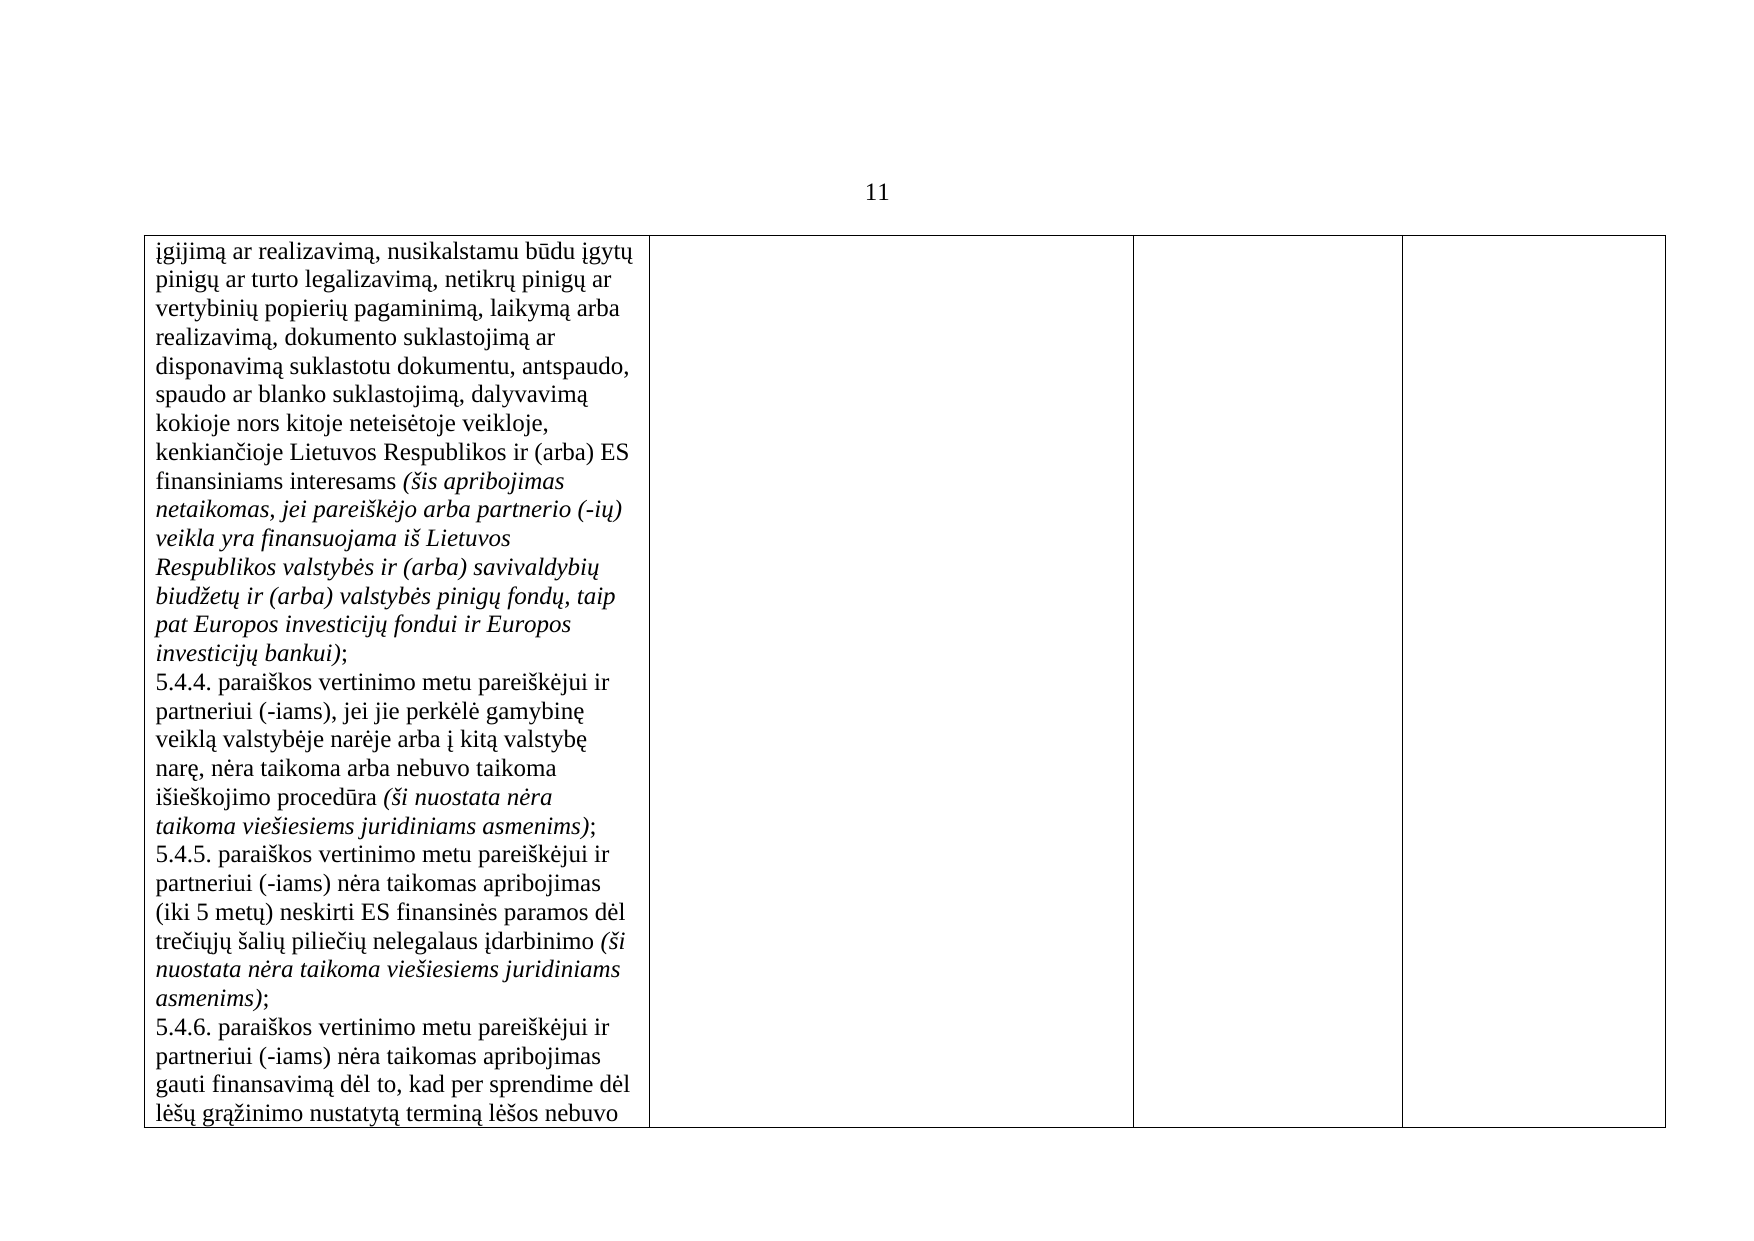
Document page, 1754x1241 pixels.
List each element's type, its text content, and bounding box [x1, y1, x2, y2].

table_cell [650, 236, 1133, 1127]
table_cell [1403, 236, 1665, 1127]
table_cell įgijimą ar realizavimą, nusikalstamu būdu įgytų pinigų ar turto legalizavimą, netikrų pinigų ar vertybinių popierių pagaminimą, laikymą arba realizavimą, dokumento suklastojimą ar disponavimą suklastotu dokumentu, antspaudo, spaudo ar blanko suklastojimą, dalyvavimą kokioje nors kitoje neteisėtoje veikloje, kenkiančioje Lietuvos Respublikos ir (arba) ES finansiniams interesams (šis apribojimas netaikomas, jei pareiškėjo arba partnerio (-ių) veikla yra finansuojama iš Lietuvos Respublikos valstybės ir (arba) savivaldybių biudžetų ir (arba) valstybės pinigų fondų, taip pat Europos investicijų fondui ir Europos investicijų bankui); 5.4.4. paraiškos vertinimo metu pareiškėjui ir partneriui (-iams), jei jie perkėlė gamybinę veiklą valstybėje narėje arba į kitą valstybę narę, nėra taikoma arba nebuvo taikoma išieškojimo procedūra (ši nuostata nėra taikoma viešiesiems juridiniams asmenims); 5.4.5. paraiškos vertinimo metu pareiškėjui ir partneriui (-iams) nėra taikomas apribojimas (iki 5 metų) neskirti ES finansinės paramos dėl trečiųjų šalių piliečių nelegalaus įdarbinimo (ši nuostata nėra taikoma viešiesiems juridiniams asmenims); 5.4.6. paraiškos vertinimo metu pareiškėjui ir partneriui (-iams) nėra taikomas apribojimas gauti finansavimą dėl to, kad per sprendime dėl lėšų grąžinimo nustatytą terminą lėšos nebuvo [145, 236, 649, 1127]
table_cell [1134, 236, 1402, 1127]
